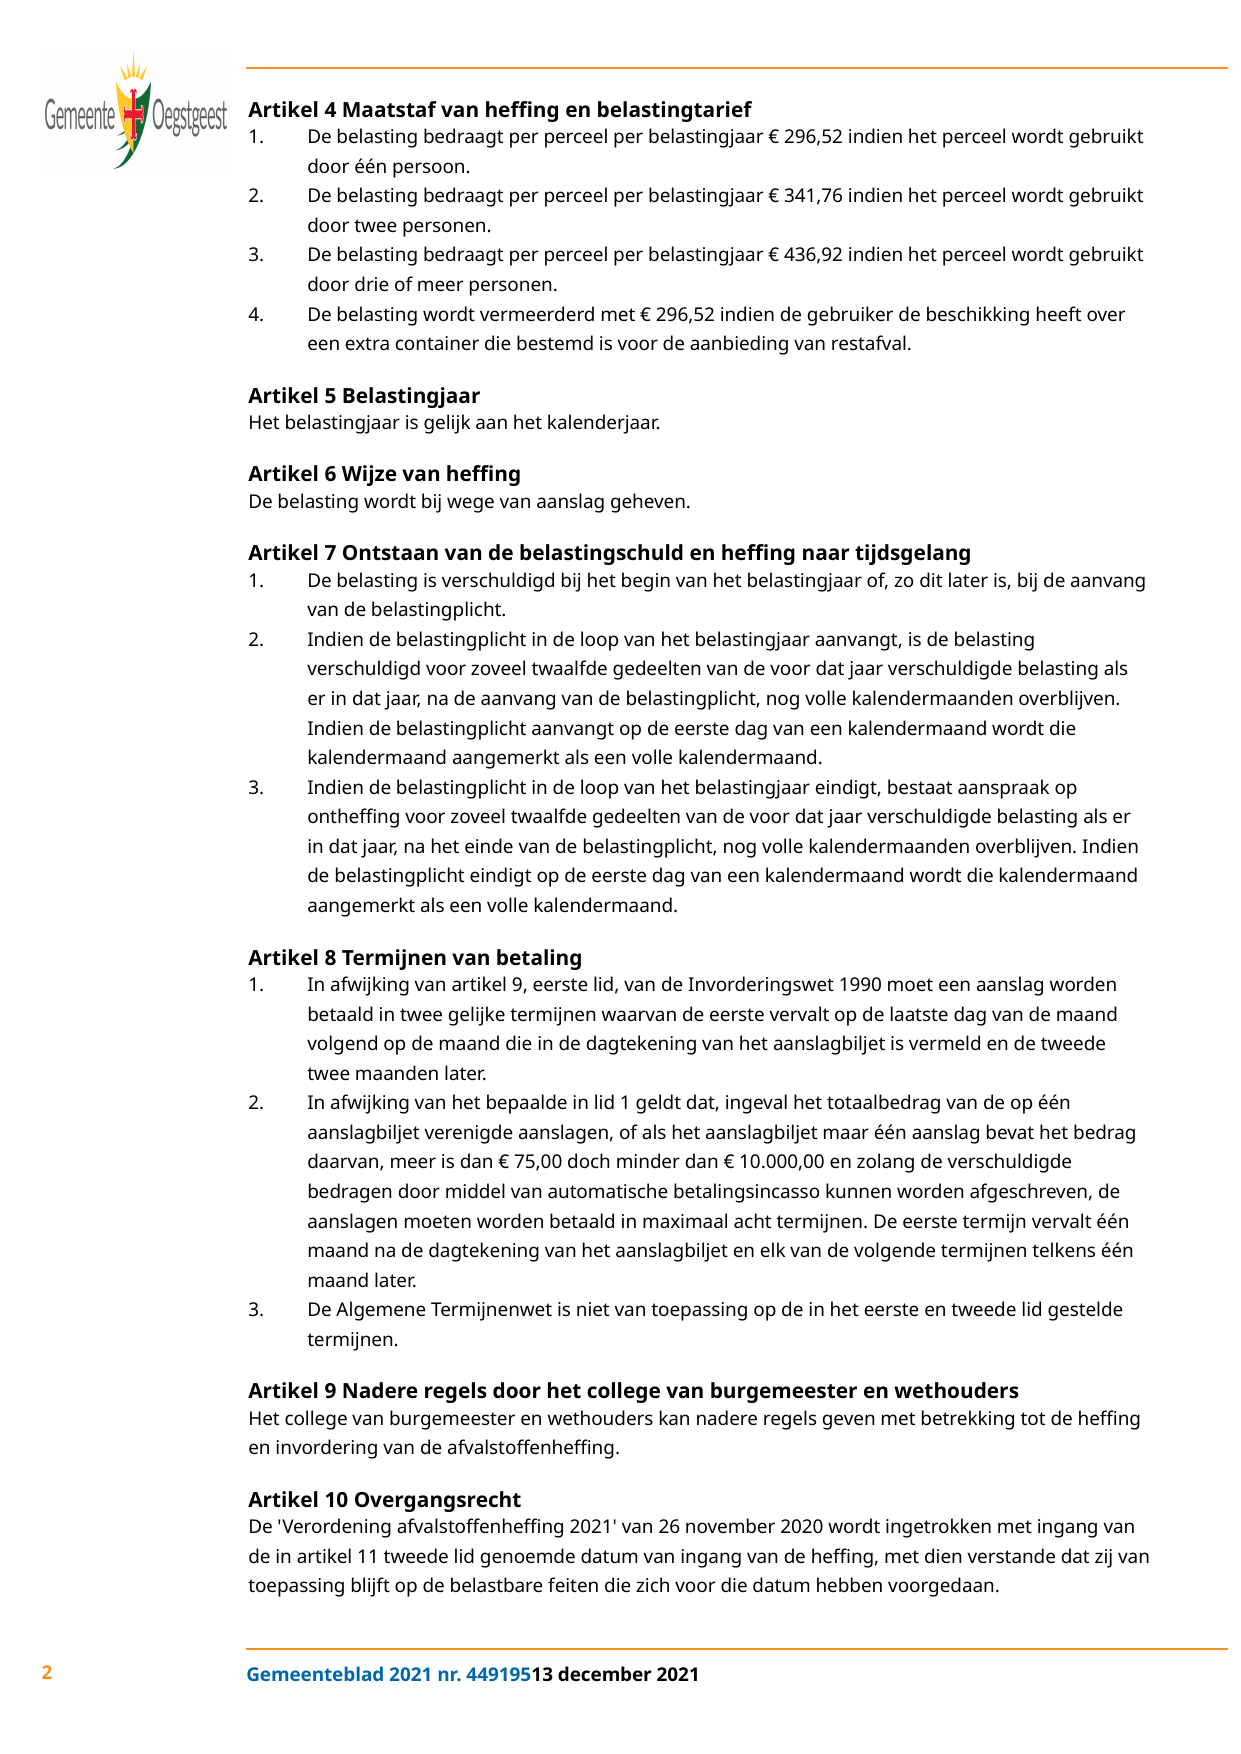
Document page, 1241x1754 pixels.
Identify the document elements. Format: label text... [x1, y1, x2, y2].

list De Algemene Termijnenwet is niet van toepassing op de in het eerste en tweede lid gestelde termijnen. [248, 1297, 1152, 1352]
text De belasting wordt bij wege van aanslag geheven. [248, 488, 1152, 514]
list In afwijking van het bepaalde in lid 1 geldt dat, ingeval het totaalbedrag van de op één aanslagbiljet verenigde aanslagen, of als het aanslagbiljet maar één aanslag bevat het bedrag daarvan, meer is dan € 75,00 doch minder dan € 10.000,00 en zolang de verschuldigde bedragen door middel van automatische betalingsincasso kunnen worden afgeschreven, de aanslagen moeten worden betaald in maximaal acht termijnen. De eerste termijn vervalt één maand na de dagtekening van het aanslagbiljet en elk van de volgende termijnen telkens één maand later. [248, 1089, 1152, 1293]
list De belasting bedraagt per perceel per belastingjaar € 296,52 indien het perceel wordt gebruikt door één persoon. [248, 123, 1152, 178]
text Artikel 4 Maatstaf van heffing en belastingtarief [248, 95, 1152, 123]
list Indien de belastingplicht in de loop van het belastingjaar aanvangt, is de belasting verschuldigd voor zoveel twaalfde gedeelten van de voor dat jaar verschuldigde belasting als er in dat jaar, na de aanvang van de belastingplicht, nog volle kalendermaanden overblijven. Indien de belastingplicht aanvangt op de eerste dag van een kalendermaand wordt die kalendermaand aangemerkt als een volle kalendermaand. [248, 626, 1152, 770]
text Het college van burgemeester en wethouders kan nadere regels geven met betrekking tot de heffing en invordering van de afvalstoffenheffing. [248, 1405, 1152, 1460]
text Artikel 7 Ontstaan van de belastingschuld en heffing naar tijdsgelang [248, 538, 1152, 567]
list De belasting is verschuldigd bij het begin van het belastingjaar of, zo dit later is, bij de aanvang van de belastingplicht. [248, 567, 1152, 622]
list In afwijking van artikel 9, eerste lid, van de Invorderingswet 1990 moet een aanslag worden betaald in twee gelijke termijnen waarvan de eerste vervalt op de laatste dag van de maand volgend op de maand die in de dagtekening van het aanslagbiljet is vermeld en de tweede twee maanden later. [248, 971, 1152, 1086]
picture [41, 47, 231, 172]
list Indien de belastingplicht in de loop van het belastingjaar eindigt, bestaat aanspraak op ontheffing voor zoveel twaalfde gedeelten van de voor dat jaar verschuldigde belasting als er in dat jaar, na het einde van de belastingplicht, nog volle kalendermaanden overblijven. Indien de belastingplicht eindigt op de eerste dag van een kalendermaand wordt die kalendermaand aangemerkt als een volle kalendermaand. [248, 774, 1152, 918]
list De belasting wordt vermeerderd met € 296,52 indien de gebruiker de beschikking heeft over een extra container die bestemd is voor de aanbieding van restafval. [248, 301, 1152, 356]
list De belasting bedraagt per perceel per belastingjaar € 341,76 indien het perceel wordt gebruikt door twee personen. [248, 182, 1152, 238]
text Artikel 10 Overgangsrecht [248, 1485, 1152, 1513]
text Artikel 9 Nadere regels door het college van burgemeester en wethouders [248, 1377, 1152, 1405]
text Artikel 8 Termijnen van betaling [248, 943, 1152, 971]
text Artikel 5 Belastingjaar [248, 381, 1152, 409]
list De belasting bedraagt per perceel per belastingjaar € 436,92 indien het perceel wordt gebruikt door drie of meer personen. [248, 242, 1152, 297]
text De 'Verordening afvalstoffenheffing 2021' van 26 november 2020 wordt ingetrokken met ingang van de in artikel 11 tweede lid genoemde datum van ingang van de heffing, met dien verstande dat zij van toepassing blijft op de belastbare feiten die zich voor die datum hebben voorgedaan. [248, 1513, 1152, 1598]
text Het belastingjaar is gelijk aan het kalenderjaar. [248, 409, 1152, 435]
text Artikel 6 Wijze van heffing [248, 459, 1152, 488]
